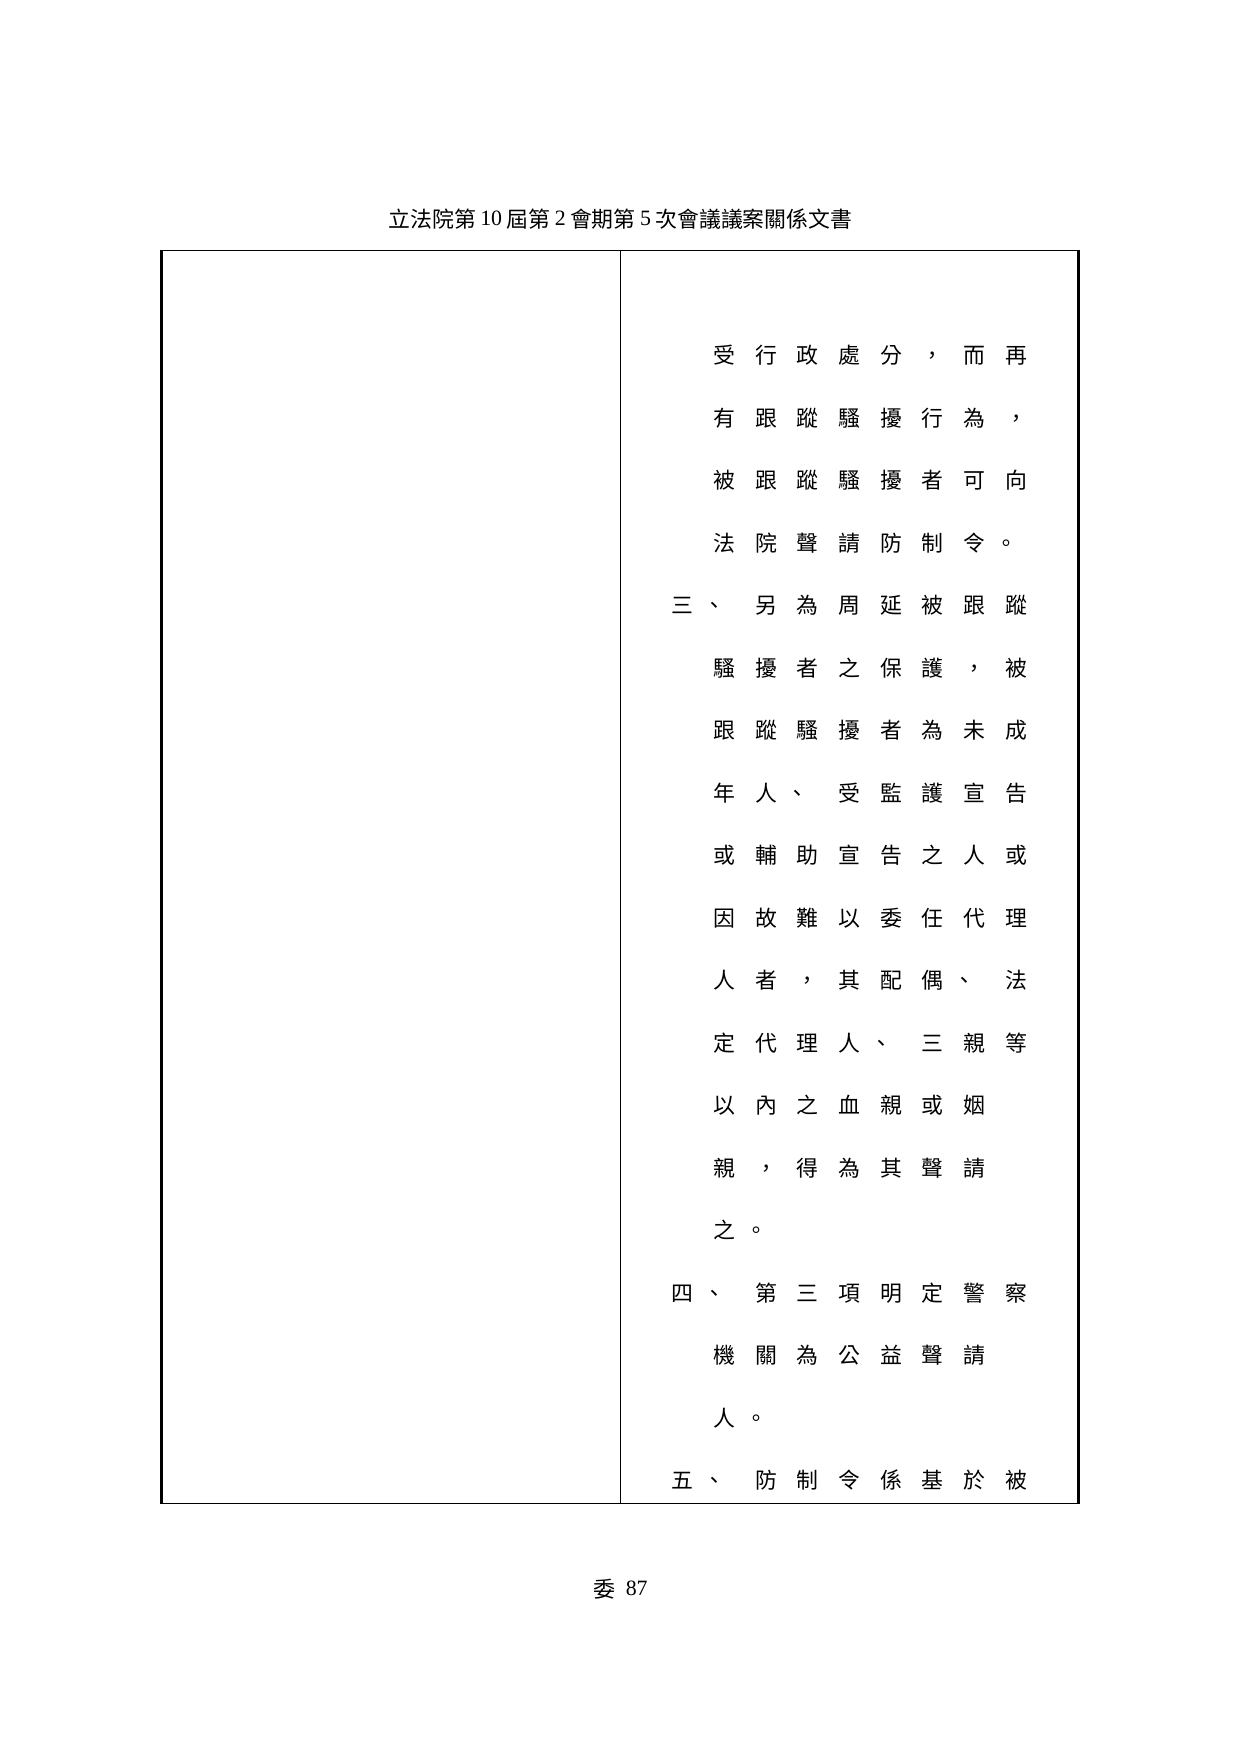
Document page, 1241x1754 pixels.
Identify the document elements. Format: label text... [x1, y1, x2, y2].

table_cell 第十八條 （防制令之聲請） 行為人經警察機關曾依本法規定受警告命令或罰鍰處分，再為第二條所列各款行為者，被跟蹤騷擾者得向法院聲請防制令。 被跟蹤騷擾者為未成年人、受監護宣告或輔助宣告之人或因故難以委任代理人者，其配偶、法定代理人、三親等以內之血親或姻親，得為其聲請之。 警察機關得為被跟蹤騷擾者向法院聲請防制令。 防制令之聲請、撤銷、變更、延長及抗告，均免徵裁判費，並準用民事訴訟法第七十七條之二十三規定。 [163, 251, 620, 1503]
table_cell 受行政處分，而再有跟蹤騷擾行為，被跟蹤騷擾者可向法院聲請防制令。 三、另為周延被跟蹤騷擾者之保護，被跟蹤騷擾者為未成年人、受監護宣告或輔助宣告之人或因故難以委任代理人者，其配偶、法定代理人、三親等以內之血親或姻親，得為其聲請之。 四、第三項明定警察機關為公益聲請人。 五、防制令係基於被 [621, 251, 1077, 1503]
